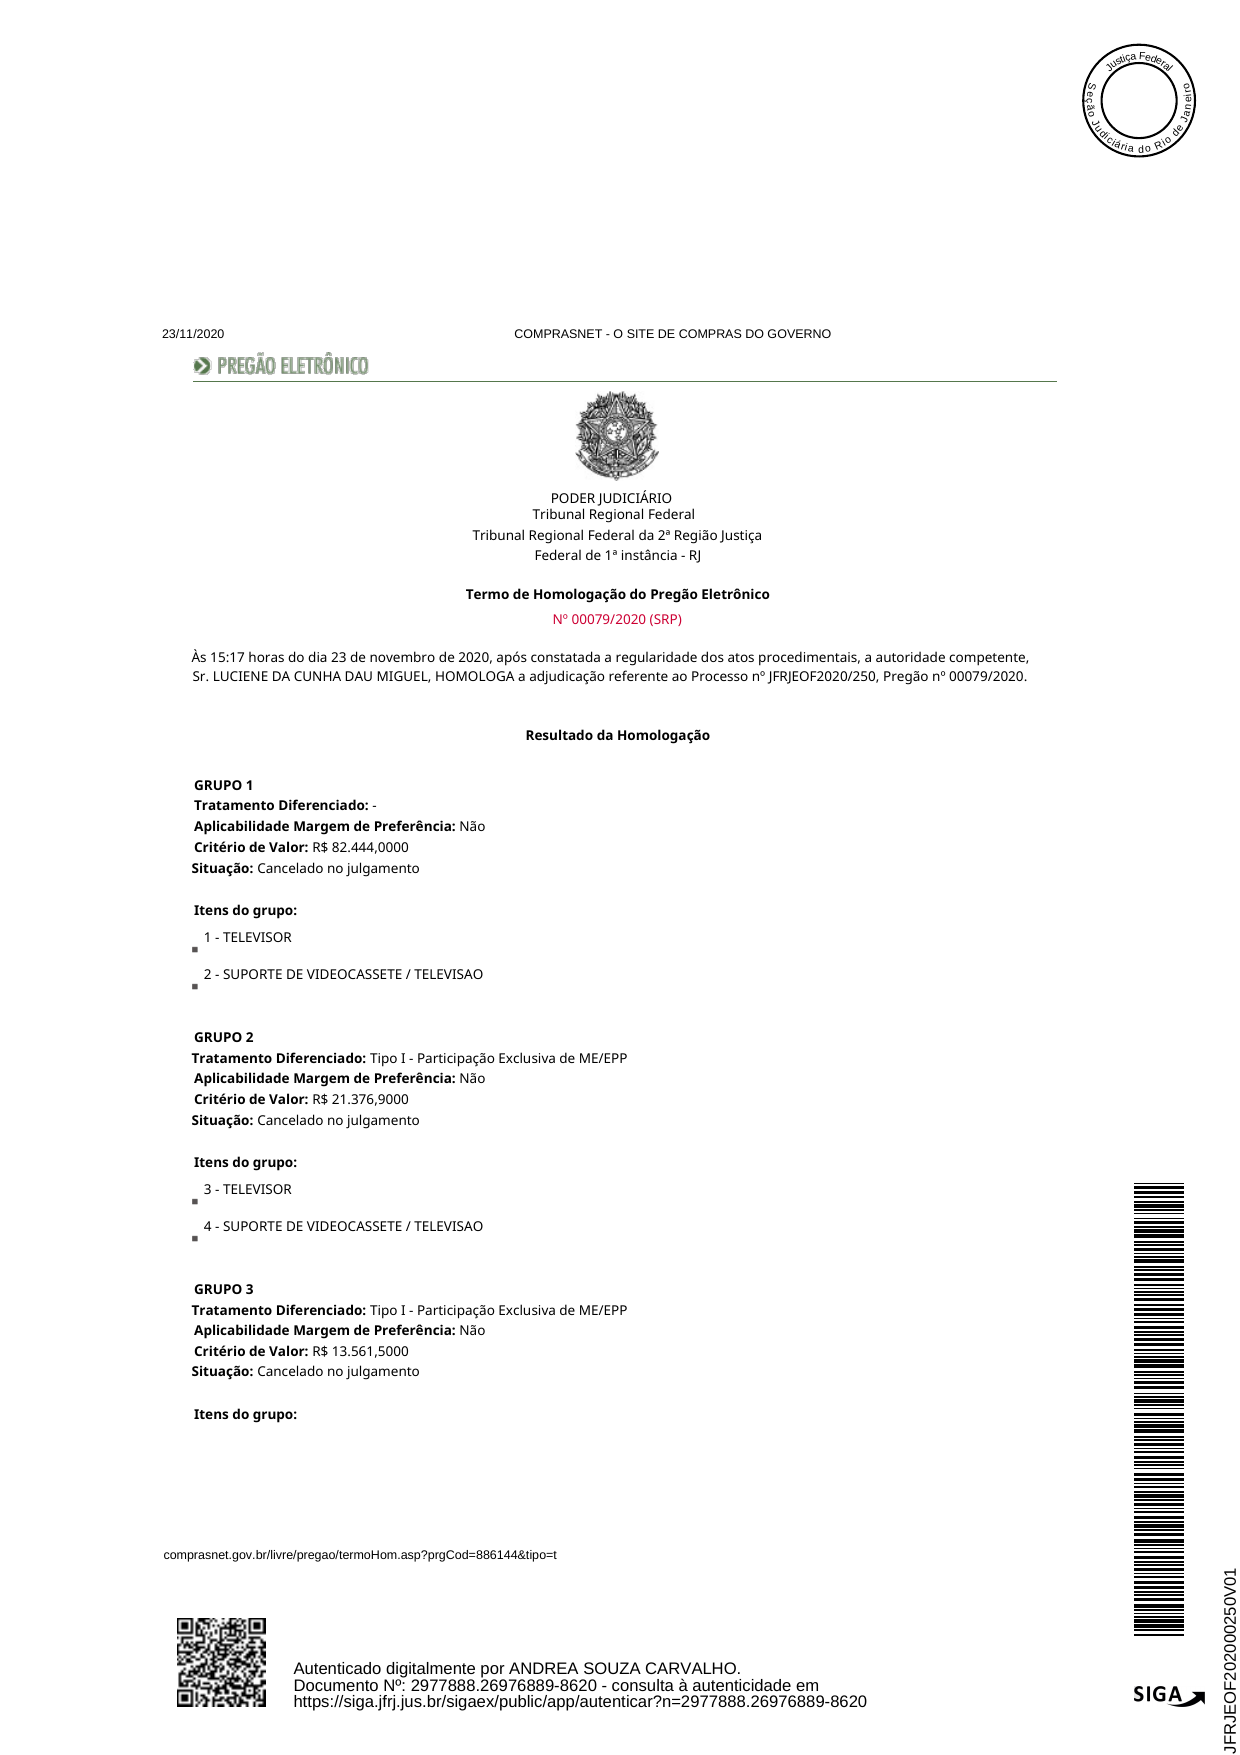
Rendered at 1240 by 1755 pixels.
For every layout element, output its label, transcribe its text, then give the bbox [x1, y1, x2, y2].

text Critério de Valor: R$ 21.376,9000 [194, 1090, 1069, 1108]
text Itens do grupo: [194, 1404, 1069, 1423]
text Tribunal Regional Federal da 2ª Região Justiça Federal de 1ª instância - RJ [464, 526, 770, 564]
text Itens do grupo: [194, 901, 1069, 919]
text GRUPO 1 [194, 776, 1069, 794]
text 2 - SUPORTE DE VIDEOCASSETE / TELEVISAO [191, 961, 1047, 996]
text Aplicabilidade Margem de Preferência: Não [194, 1321, 1069, 1339]
text Aplicabilidade Margem de Preferência: Não [194, 817, 1069, 836]
text Nº 00079/2020 (SRP) [165, 610, 1069, 628]
text 3 - TELEVISOR [191, 1176, 1047, 1211]
text Às 15:17 horas do dia 23 de novembro de 2020, após constatada a regularidade dos atos procedimentais, a autoridade competente, Sr. LUCIENE DA CUNHA DAU MIGUEL, HOMOLOGA a adjudicação referente ao Processo nº JFRJEOF2020/250, Pregão nº 00079/2020. [191, 648, 1047, 686]
subtitle Termo de Homologação do Pregão Eletrônico [166, 584, 1069, 603]
text Aplicabilidade Margem de Preferência: Não [194, 1069, 1069, 1087]
text Tratamento Diferenciado: Tipo I - Participação Exclusiva de ME/EPP [191, 1301, 1047, 1319]
text GRUPO 2 [194, 1028, 1069, 1047]
text Itens do grupo: [194, 1153, 1069, 1171]
text 1 - TELEVISOR [191, 924, 1047, 959]
text Tratamento Diferenciado: Tipo I - Participação Exclusiva de ME/EPP [191, 1049, 1047, 1067]
text Situação: Cancelado no julgamento [191, 858, 1047, 877]
text Critério de Valor: R$ 82.444,0000 [194, 838, 1069, 856]
text Tratamento Diferenciado: - [194, 796, 1069, 815]
text 4 - SUPORTE DE VIDEOCASSETE / TELEVISAO [191, 1213, 1047, 1248]
text Critério de Valor: R$ 13.561,5000 [194, 1342, 1069, 1360]
text GRUPO 3 [194, 1280, 1069, 1298]
subtitle 23/11/2020 COMPRASNET - O SITE DE COMPRAS DO GOVERNO [162, 326, 1069, 341]
subtitle Resultado da Homologação [166, 726, 1069, 744]
text Situação: Cancelado no julgamento [191, 1362, 1047, 1381]
text Situação: Cancelado no julgamento [191, 1110, 1047, 1129]
